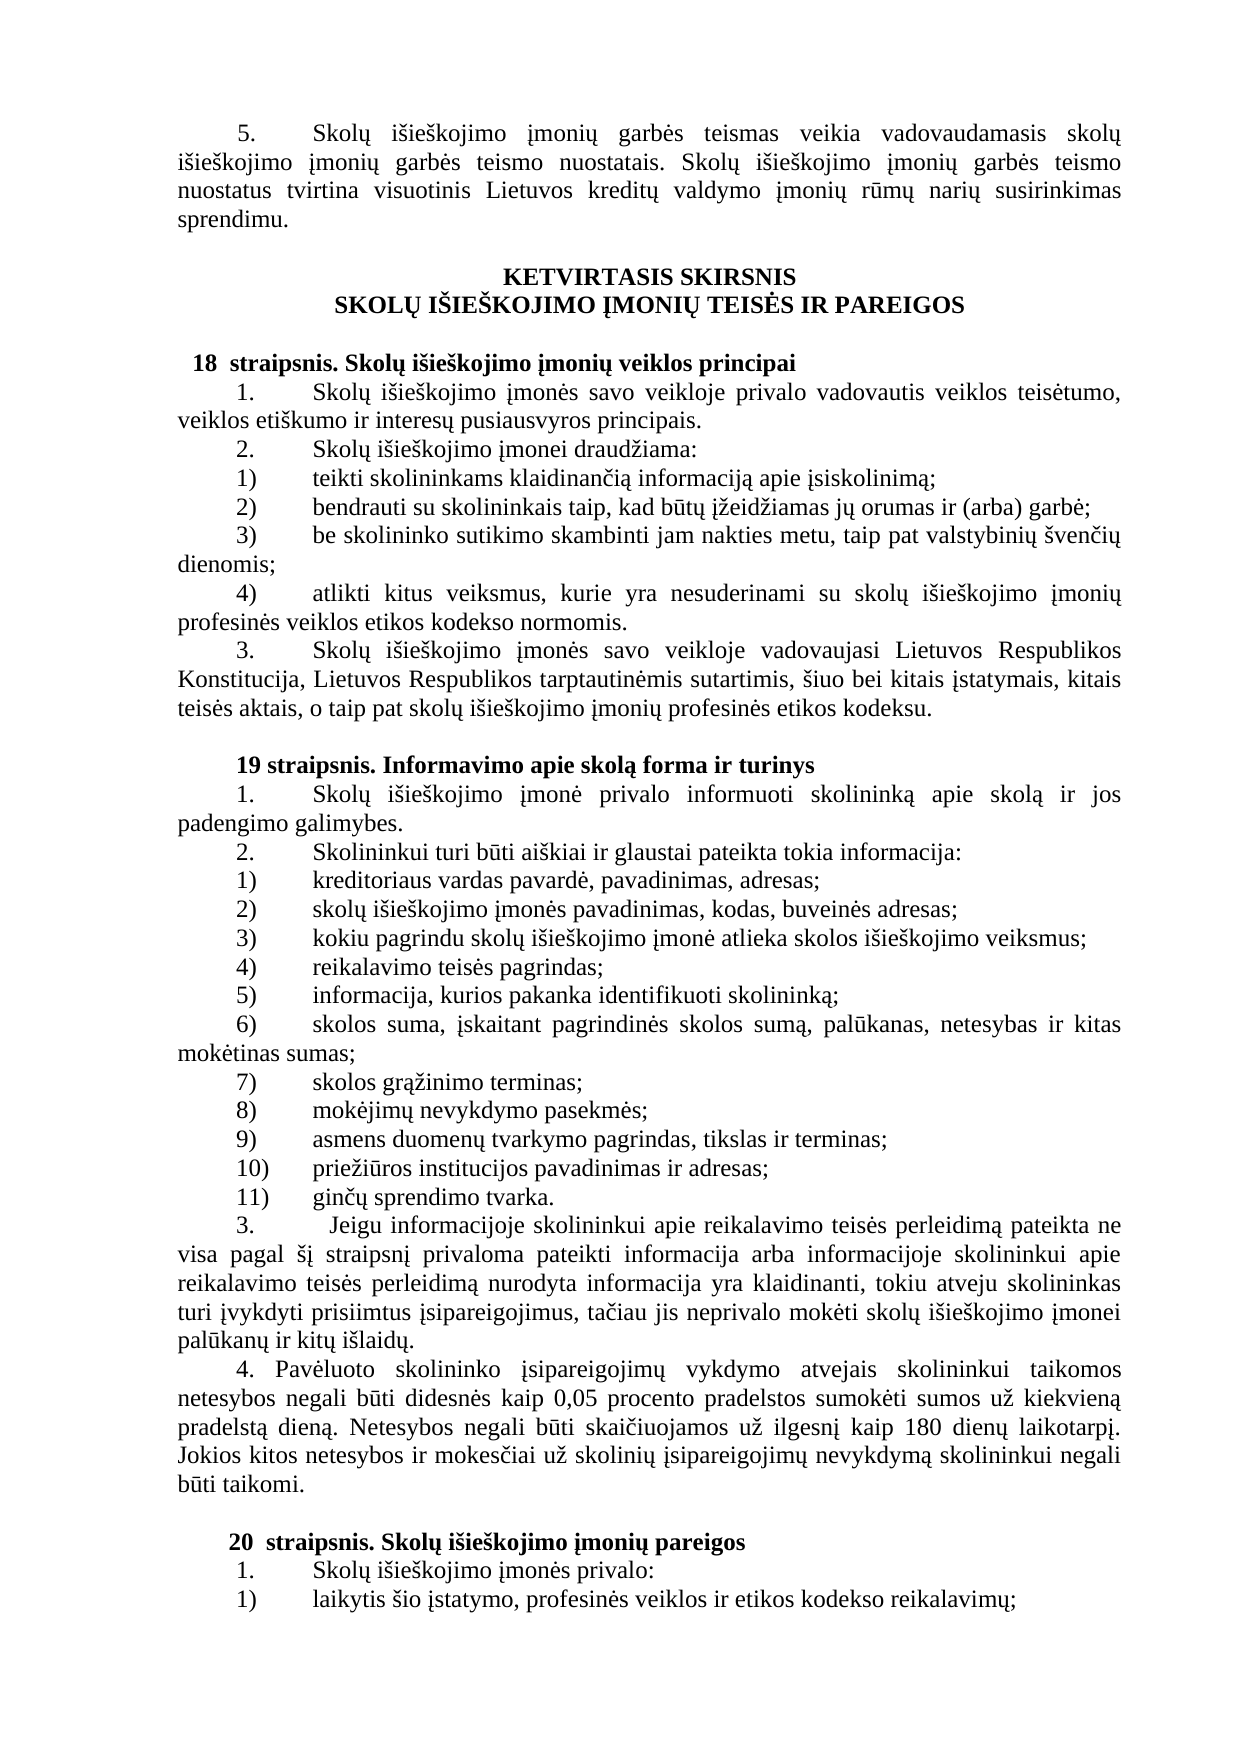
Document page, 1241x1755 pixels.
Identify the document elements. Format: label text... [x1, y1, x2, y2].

text 2) skolų išieškojimo įmonės pavadinimas, kodas, buveinės adresas; [177, 894, 1122, 923]
text 1) kreditoriaus vardas pavardė, pavadinimas, adresas; [177, 866, 1122, 894]
text 3) kokiu pagrindu skolų išieškojimo įmonė atlieka skolos išieškojimo veiksmus; [177, 923, 1122, 952]
text 5. Skolų išieškojimo įmonių garbės teismas veikia vadovaudamasis skolų išieškojimo įmonių garbės teismo nuostatais. Skolų išieškojimo įmonių garbės teismo nuostatus tvirtina visuotinis Lietuvos kreditų valdymo įmonių rūmų narių susirinkimas sprendimu. [177, 118, 1122, 233]
text 3) be skolininko sutikimo skambinti jam nakties metu, taip pat valstybinių švenčių dienomis; [177, 521, 1122, 578]
text 3. Skolų išieškojimo įmonės savo veikloje vadovaujasi Lietuvos Respublikos Konstitucija, Lietuvos Respublikos tarptautinėmis sutartimis, šiuo bei kitais įstatymais, kitais teisės aktais, o taip pat skolų išieškojimo įmonių profesinės etikos kodeksu. [177, 636, 1122, 722]
text 4) atlikti kitus veiksmus, kurie yra nesuderinami su skolų išieškojimo įmonių profesinės veiklos etikos kodekso normomis. [177, 578, 1122, 636]
text SKOLŲ IŠIEŠKOJIMO ĮMONIŲ TEISĖS IR PAREIGOS [177, 291, 1122, 319]
text 6) skolos suma, įskaitant pagrindinės skolos sumą, palūkanas, netesybas ir kitas mokėtinas sumas; [177, 1009, 1122, 1067]
text 20 straipsnis. Skolų išieškojimo įmonių pareigos [228, 1527, 1122, 1556]
text 1. Skolų išieškojimo įmonės privalo: [177, 1556, 1122, 1584]
text 5) informacija, kurios pakanka identifikuoti skolininką; [177, 981, 1122, 1009]
text 8) mokėjimų nevykdymo pasekmės; [177, 1096, 1122, 1124]
text 1) teikti skolininkams klaidinančią informaciją apie įsiskolinimą; [177, 463, 1122, 492]
text 10) priežiūros institucijos pavadinimas ir adresas; [177, 1153, 1122, 1182]
text 2. Skolų išieškojimo įmonei draudžiama: [177, 434, 1122, 463]
text 1) laikytis šio įstatymo, profesinės veiklos ir etikos kodekso reikalavimų; [177, 1584, 1122, 1613]
text 2) bendrauti su skolininkais taip, kad būtų įžeidžiamas jų orumas ir (arba) garbė; [177, 492, 1122, 521]
text 1. Skolų išieškojimo įmonės savo veikloje privalo vadovautis veiklos teisėtumo, veiklos etiškumo ir interesų pusiausvyros principais. [177, 377, 1122, 434]
text 4) reikalavimo teisės pagrindas; [177, 952, 1122, 981]
text 11) ginčų sprendimo tvarka. [177, 1182, 1122, 1211]
text 19 straipsnis. Informavimo apie skolą forma ir turinys [236, 751, 1122, 779]
text KETVIRTASIS SKIRSNIS [177, 262, 1122, 291]
text 7) skolos grąžinimo terminas; [177, 1067, 1122, 1096]
text 2. Skolininkui turi būti aiškiai ir glaustai pateikta tokia informacija: [177, 837, 1122, 866]
text 4. Pavėluoto skolininko įsipareigojimų vykdymo atvejais skolininkui taikomos netesybos negali būti didesnės kaip 0,05 procento pradelstos sumokėti sumos už kiekvieną pradelstą dieną. Netesybos negali būti skaičiuojamos už ilgesnį kaip 180 dienų laikotarpį. Jokios kitos netesybos ir mokesčiai už skolinių įsipareigojimų nevykdymą skolininkui negali būti taikomi. [177, 1354, 1122, 1498]
text 3. Jeigu informacijoje skolininkui apie reikalavimo teisės perleidimą pateikta ne visa pagal šį straipsnį privaloma pateikti informacija arba informacijoje skolininkui apie reikalavimo teisės perleidimą nurodyta informacija yra klaidinanti, tokiu atveju skolininkas turi įvykdyti prisiimtus įsipareigojimus, tačiau jis neprivalo mokėti skolų išieškojimo įmonei palūkanų ir kitų išlaidų. [177, 1211, 1122, 1354]
text 1. Skolų išieškojimo įmonė privalo informuoti skolininką apie skolą ir jos padengimo galimybes. [177, 779, 1122, 837]
text 18 straipsnis. Skolų išieškojimo įmonių veiklos principai [192, 348, 1122, 377]
text 9) asmens duomenų tvarkymo pagrindas, tikslas ir terminas; [177, 1124, 1122, 1153]
